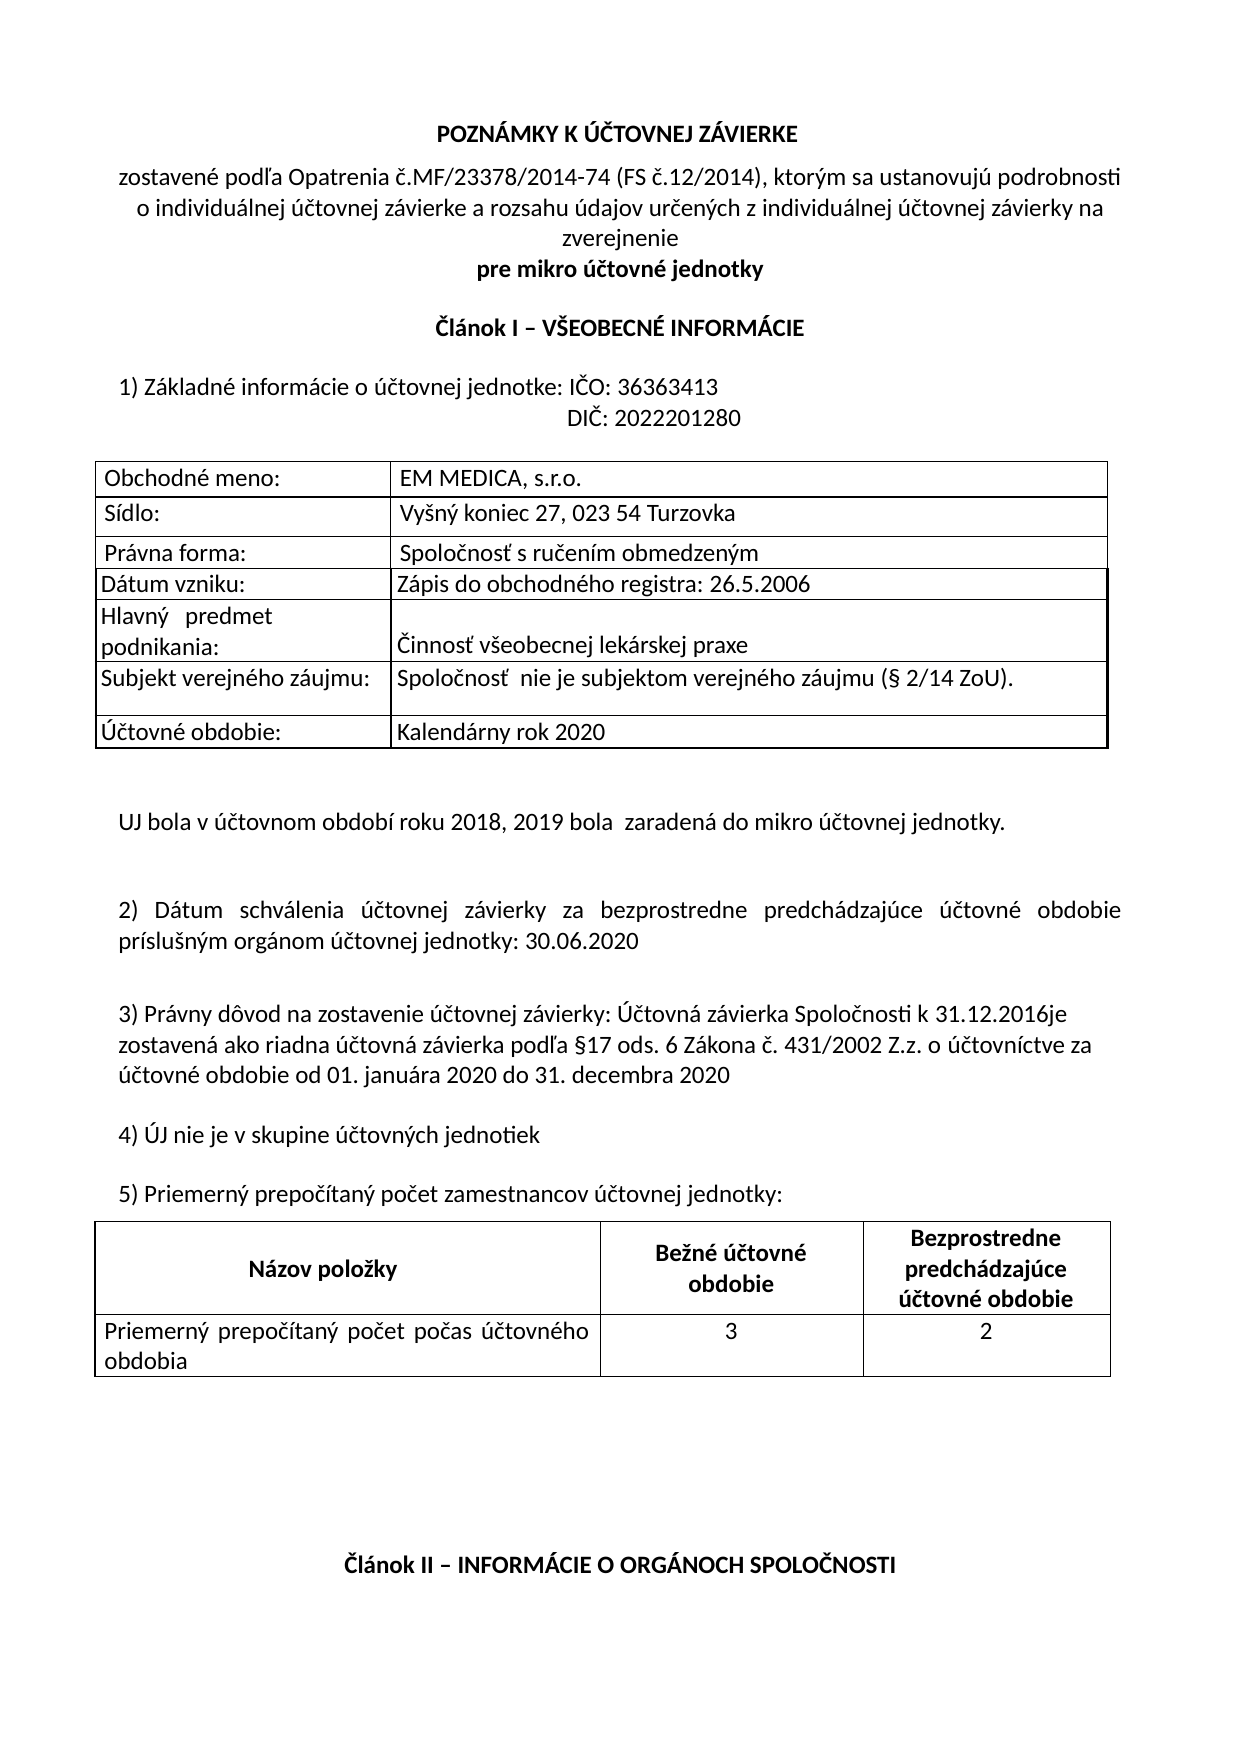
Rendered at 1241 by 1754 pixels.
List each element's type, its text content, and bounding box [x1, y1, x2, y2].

table_cell Sídlo: [96, 498, 390, 536]
table_cell Vyšný koniec 27, 023 54 Turzovka [391, 498, 1107, 536]
table_cell Spoločnosť s ručením obmedzeným [391, 537, 1107, 568]
table_cell 2 [864, 1315, 1110, 1376]
text 4) ÚJ nie je v skupine účtovných jednotiek [118, 1119, 1122, 1149]
table_cell Spoločnosť nie je subjektom verejného záujmu (§ 2/14 ZoU). [392, 662, 1106, 715]
table_cell Zápis do obchodného registra: 26.5.2006 [392, 569, 1106, 599]
text zostavené podľa Opatrenia č.MF/23378/2014-74 (FS č.12/2014), ktorým sa ustanovujú podrobnosti o individuálnej účtovnej závierke a rozsahu údajov určených z individuálnej účtovnej závierky na zverejnenie [118, 161, 1122, 253]
text Článok I – VŠEOBECNÉ INFORMÁCIE [118, 312, 1122, 342]
text UJ bola v účtovnom období roku 2018, 2019 bola zaradená do mikro účtovnej jednotky. [118, 807, 1122, 837]
table_header Názov položky [96, 1222, 600, 1314]
text 2) Dátum schválenia účtovnej závierky za bezprostredne predchádzajúce účtovné obdobie príslušným orgánom účtovnej jednotky: 30.06.2020 [118, 894, 1122, 956]
text Článok II – INFORMÁCIE O ORGÁNOCH SPOLOČNOSTI [118, 1549, 1122, 1580]
table_header Bežné účtovné obdobie [601, 1222, 863, 1314]
table_cell Činnosť všeobecnej lekárskej praxe [392, 600, 1106, 661]
text DIČ: 2022201280 [118, 402, 1122, 432]
table_cell 3 [601, 1315, 863, 1376]
table_cell Kalendárny rok 2020 [392, 716, 1106, 747]
table_cell Právna forma: [96, 537, 390, 568]
text pre mikro účtovné jednotky [118, 253, 1122, 283]
text 3) Právny dôvod na zostavenie účtovnej závierky: Účtovná závierka Spoločnosti k 31.12.2016je zostavená ako riadna účtovná závierka podľa §17 ods. 6 Zákona č. 431/2002 Z.z. o účtovníctve za účtovné obdobie od 01. januára 2020 do 31. decembra 2020 [118, 999, 1122, 1090]
table_cell Subjekt verejného záujmu: [97, 662, 390, 715]
table_cell Dátum vzniku: [97, 569, 390, 599]
text 5) Priemerný prepočítaný počet zamestnancov účtovnej jednotky: [118, 1178, 1122, 1209]
table_cell Priemerný prepočítaný počet počas účtovného obdobia [96, 1315, 600, 1376]
table_header Bezprostredne predchádzajúce účtovné obdobie [864, 1222, 1110, 1314]
table_cell Účtovné obdobie: [97, 716, 390, 747]
text POZNÁMKY K ÚČTOVNEJ ZÁVIERKE [118, 118, 1122, 149]
table_cell Hlavný predmet podnikania: [97, 600, 390, 661]
table_header EM MEDICA, s.r.o. [391, 462, 1107, 496]
table_header Obchodné meno: [96, 462, 390, 496]
text 1) Základné informácie o účtovnej jednotke: IČO: 36363413 [118, 371, 1122, 402]
